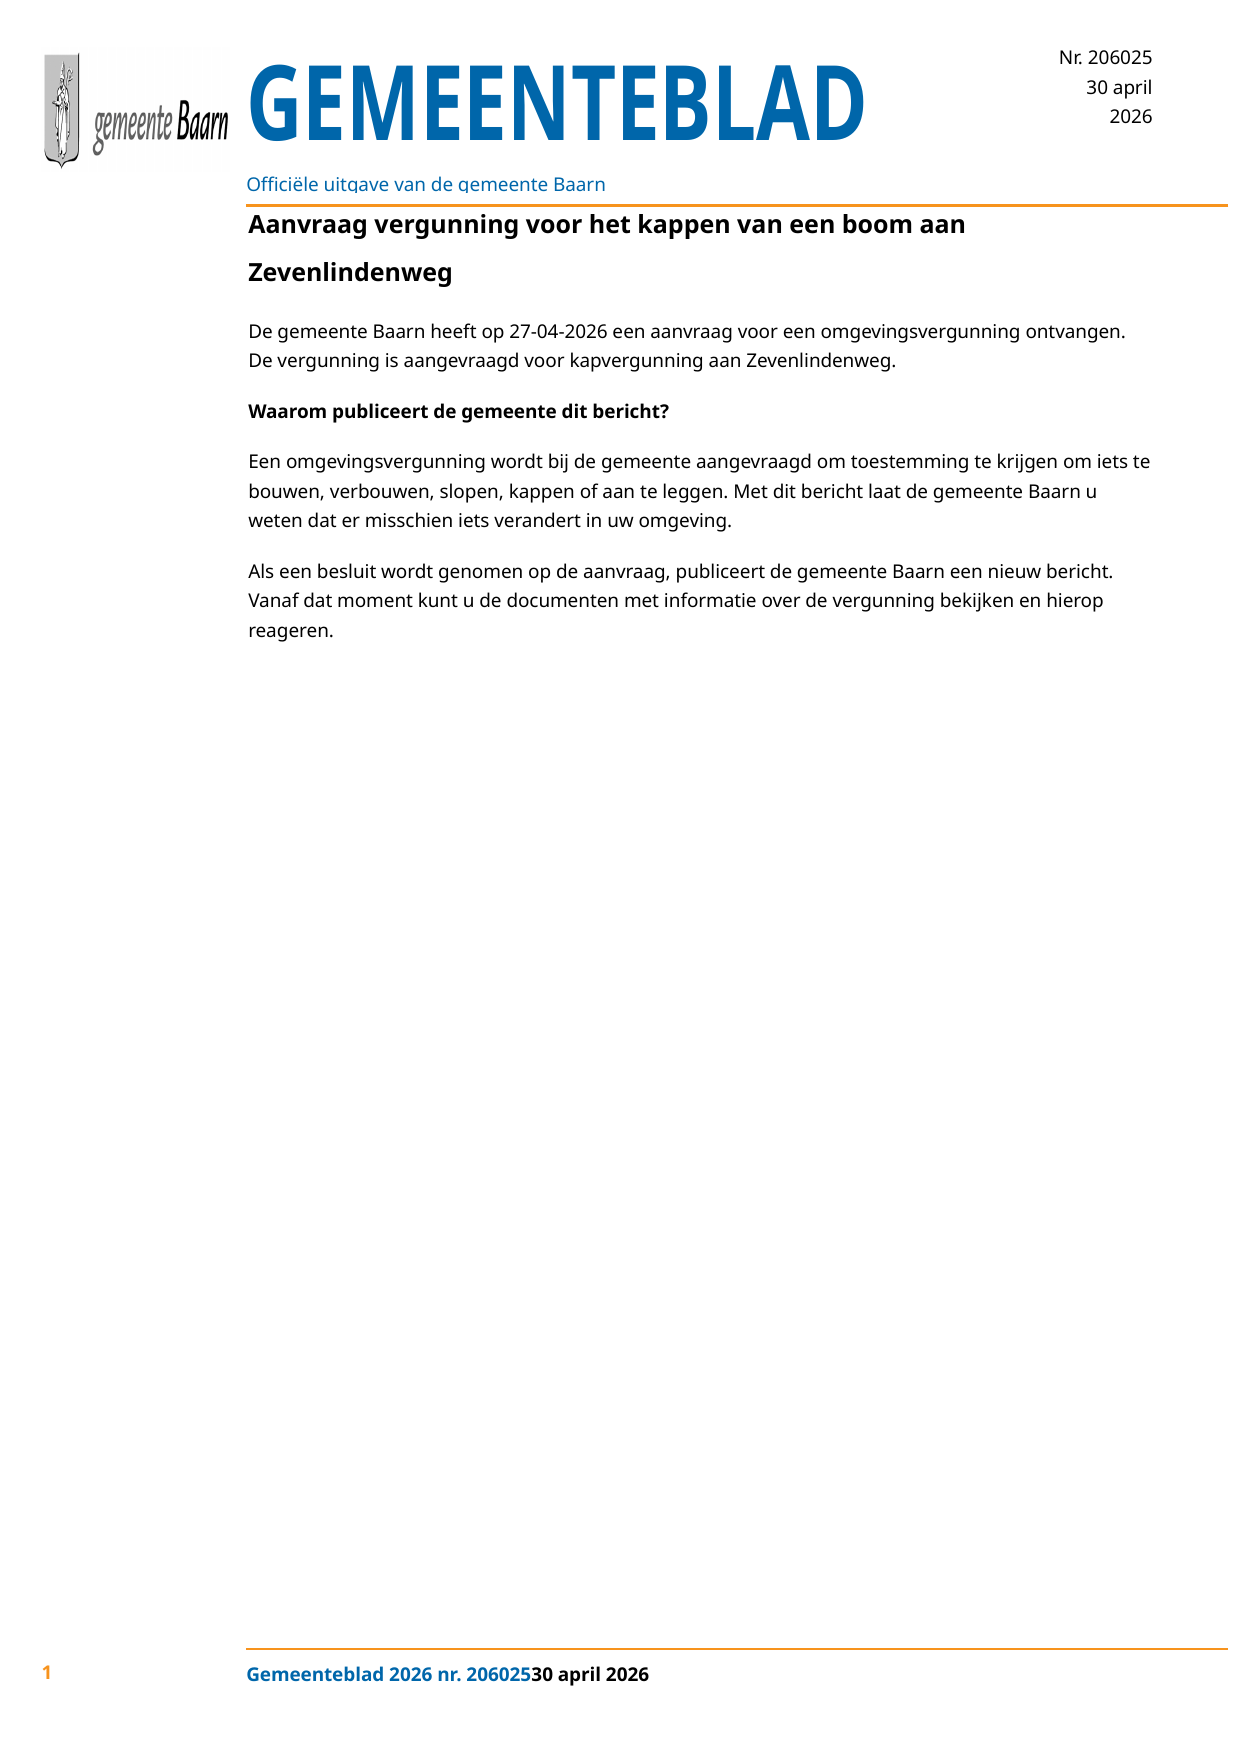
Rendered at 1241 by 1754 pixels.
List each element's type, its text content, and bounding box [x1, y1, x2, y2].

text Waarom publiceert de gemeente dit bericht? [248, 398, 1152, 424]
picture [41, 47, 231, 172]
text Een omgevingsvergunning wordt bij de gemeente aangevraagd om toestemming te krijgen om iets te bouwen, verbouwen, slopen, kappen of aan te leggen. Met dit bericht laat de gemeente Baarn u weten dat er misschien iets verandert in uw omgeving. [248, 448, 1152, 533]
text Aanvraag vergunning voor het kappen van een boom aan Zevenlindenweg [248, 207, 1152, 288]
text Als een besluit wordt genomen op de aanvraag, publiceert de gemeente Baarn een nieuw bericht. Vanaf dat moment kunt u de documenten met informatie over de vergunning bekijken en hierop reageren. [248, 558, 1152, 643]
text De gemeente Baarn heeft op 27-04-2026 een aanvraag voor een omgevingsvergunning ontvangen. De vergunning is aangevraagd voor kapvergunning aan Zevenlindenweg. [248, 318, 1152, 373]
